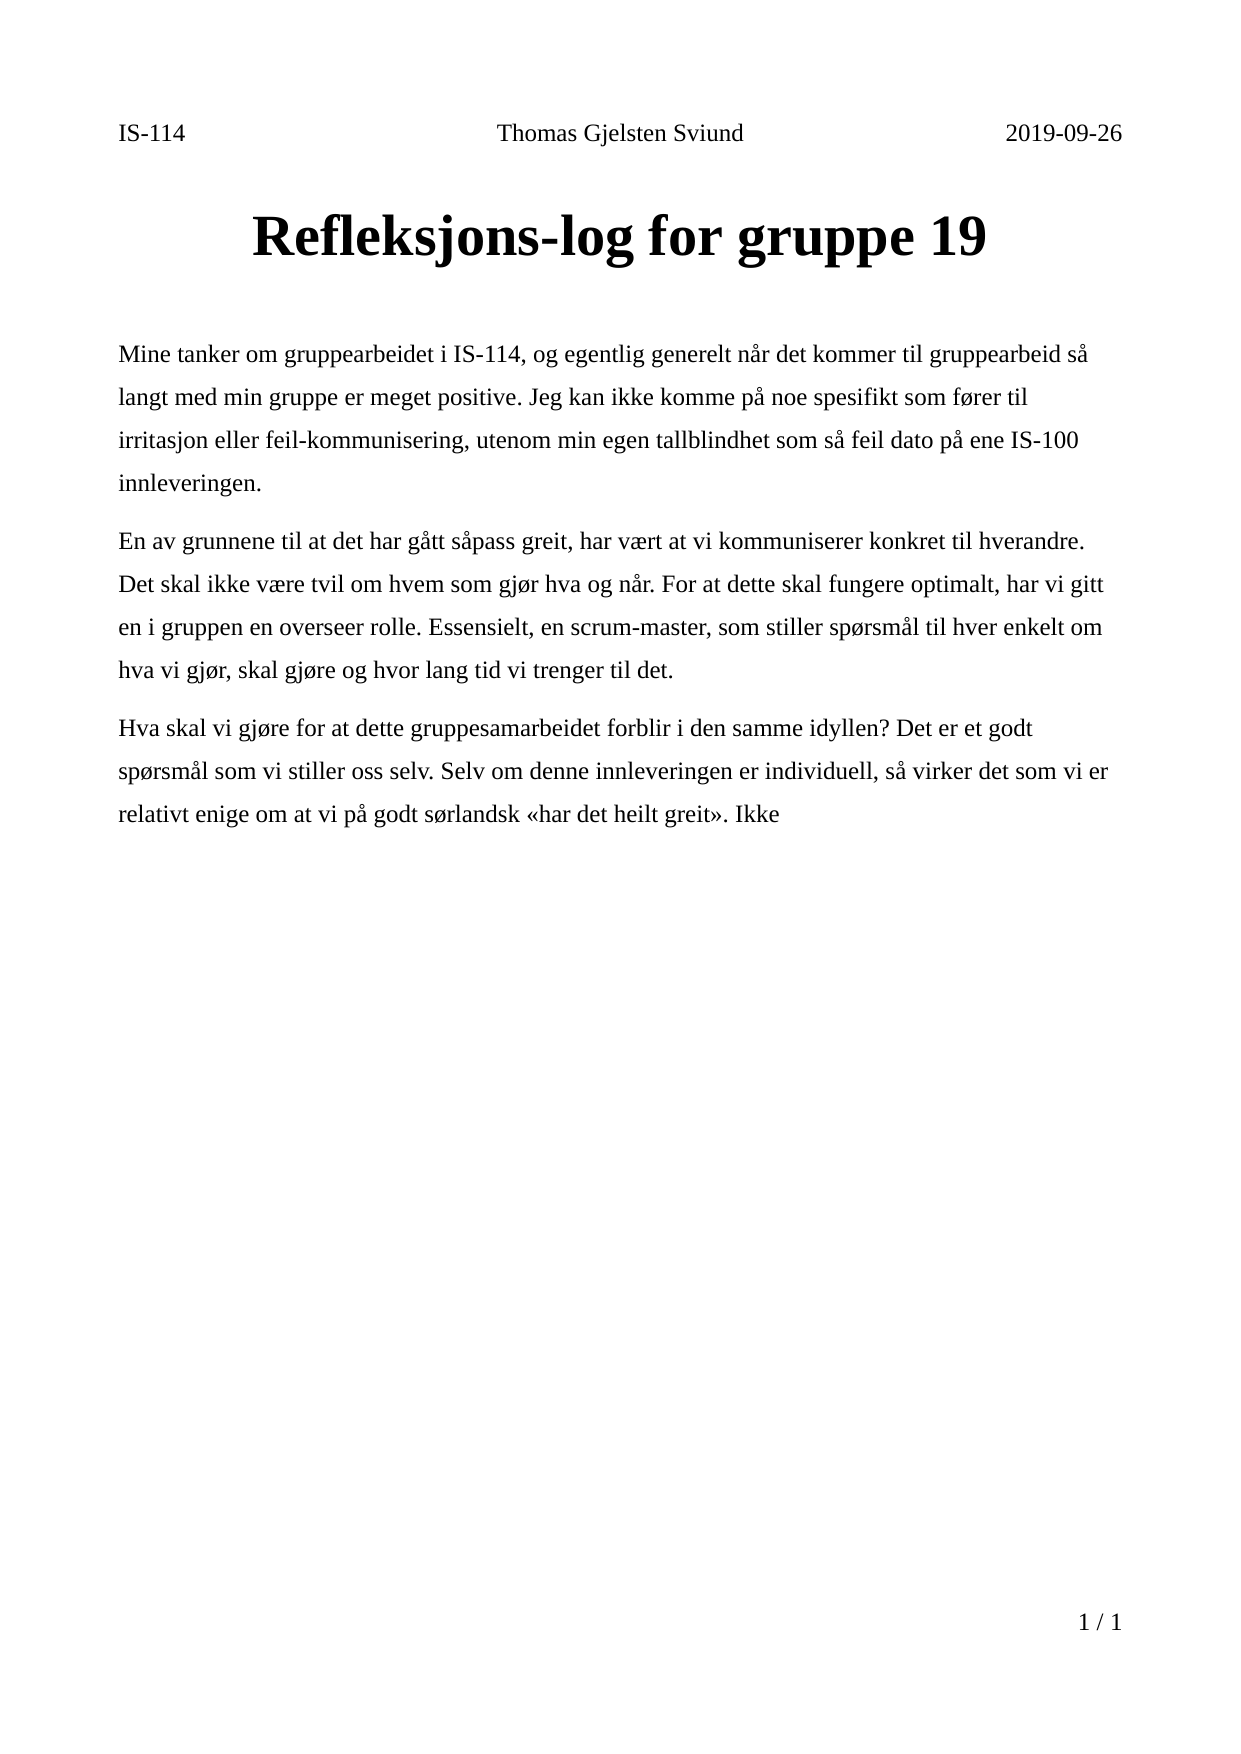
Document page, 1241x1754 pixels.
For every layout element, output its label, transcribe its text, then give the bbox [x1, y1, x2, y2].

text Hva skal vi gjøre for at dette gruppesamarbeidet forblir i den samme idyllen? Det er et godt spørsmål som vi stiller oss selv. Selv om denne innleveringen er individuell, så virker det som vi er relativt enige om at vi på godt sørlandsk «har det heilt greit». Ikke [118, 713, 1122, 828]
title Refleksjons-log for gruppe 19 [118, 201, 1122, 268]
text Mine tanker om gruppearbeidet i IS-114, og egentlig generelt når det kommer til gruppearbeid så langt med min gruppe er meget positive. Jeg kan ikke komme på noe spesifikt som fører til irritasjon eller feil-kommunisering, utenom min egen tallblindhet som så feil dato på ene IS-100 innleveringen. [118, 339, 1122, 497]
text En av grunnene til at det har gått såpass greit, har vært at vi kommuniserer konkret til hverandre. Det skal ikke være tvil om hvem som gjør hva og når. For at dette skal fungere optimalt, har vi gitt en i gruppen en overseer rolle. Essensielt, en scrum-master, som stiller spørsmål til hver enkelt om hva vi gjør, skal gjøre og hvor lang tid vi trenger til det. [118, 526, 1122, 684]
